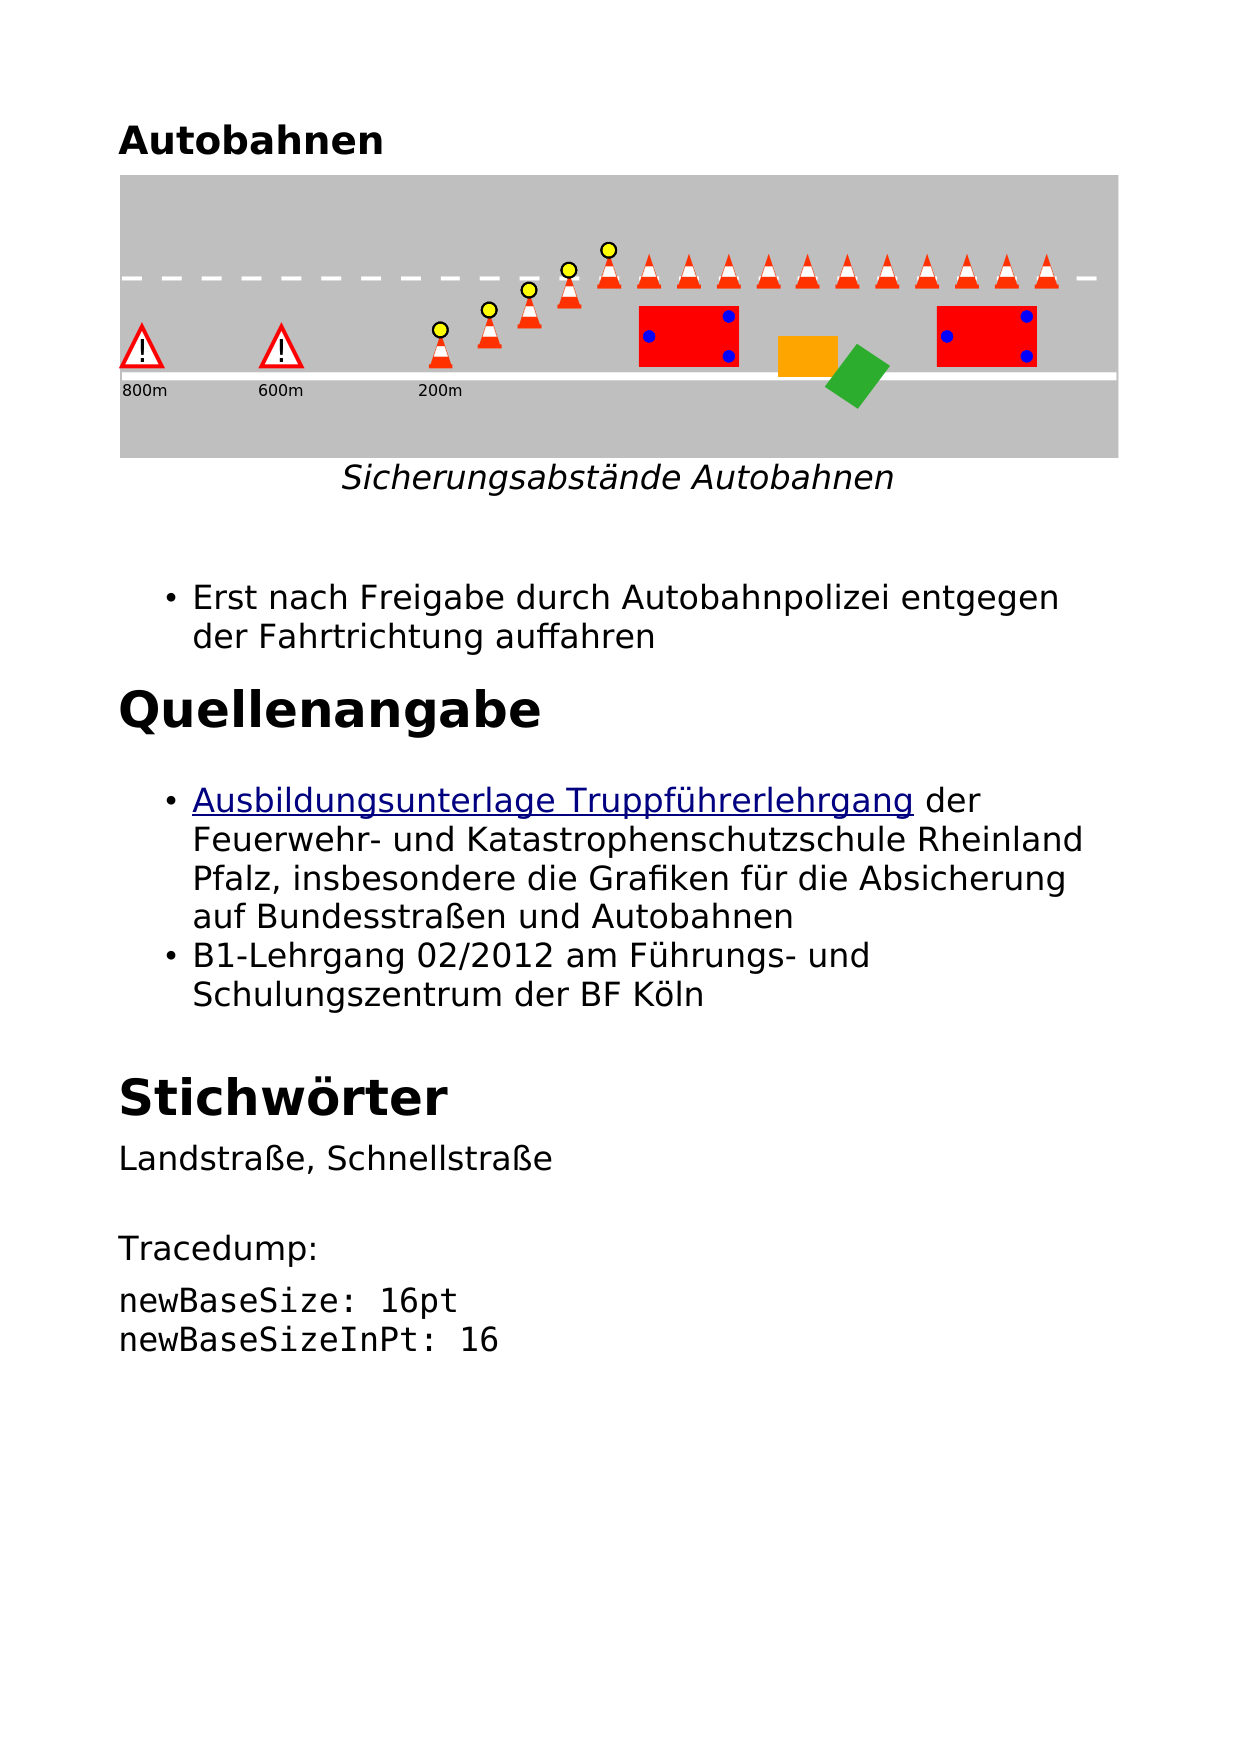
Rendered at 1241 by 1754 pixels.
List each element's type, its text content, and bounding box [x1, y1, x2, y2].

subtitle Stichwörter [118, 1069, 1122, 1127]
list Erst nach Freigabe durch Autobahnpolizei entgegen der Fahrtrichtung auffahren [177, 578, 1122, 656]
subtitle Quellenangabe [118, 681, 1122, 739]
text Sicherungsabstände Autobahnen [118, 459, 1122, 498]
list Ausbildungsunterlage Truppführerlehrgang der Feuerwehr- und Katastrophenschutzschule Rheinland Pfalz, insbesondere die Grafiken für die Absicherung auf Bundesstraßen und Autobahnen [177, 781, 1122, 937]
list B1-Lehrgang 02/2012 am Führungs- und Schulungszentrum der BF Köln [177, 937, 1122, 1014]
subtitle Autobahnen [118, 118, 1122, 163]
picture [118, 175, 1123, 459]
text newBaseSize: 16pt newBaseSizeInPt: 16 [118, 1281, 1122, 1359]
text Tracedump: [118, 1191, 1122, 1269]
text Landstraße, Schnellstraße [118, 1140, 1122, 1178]
